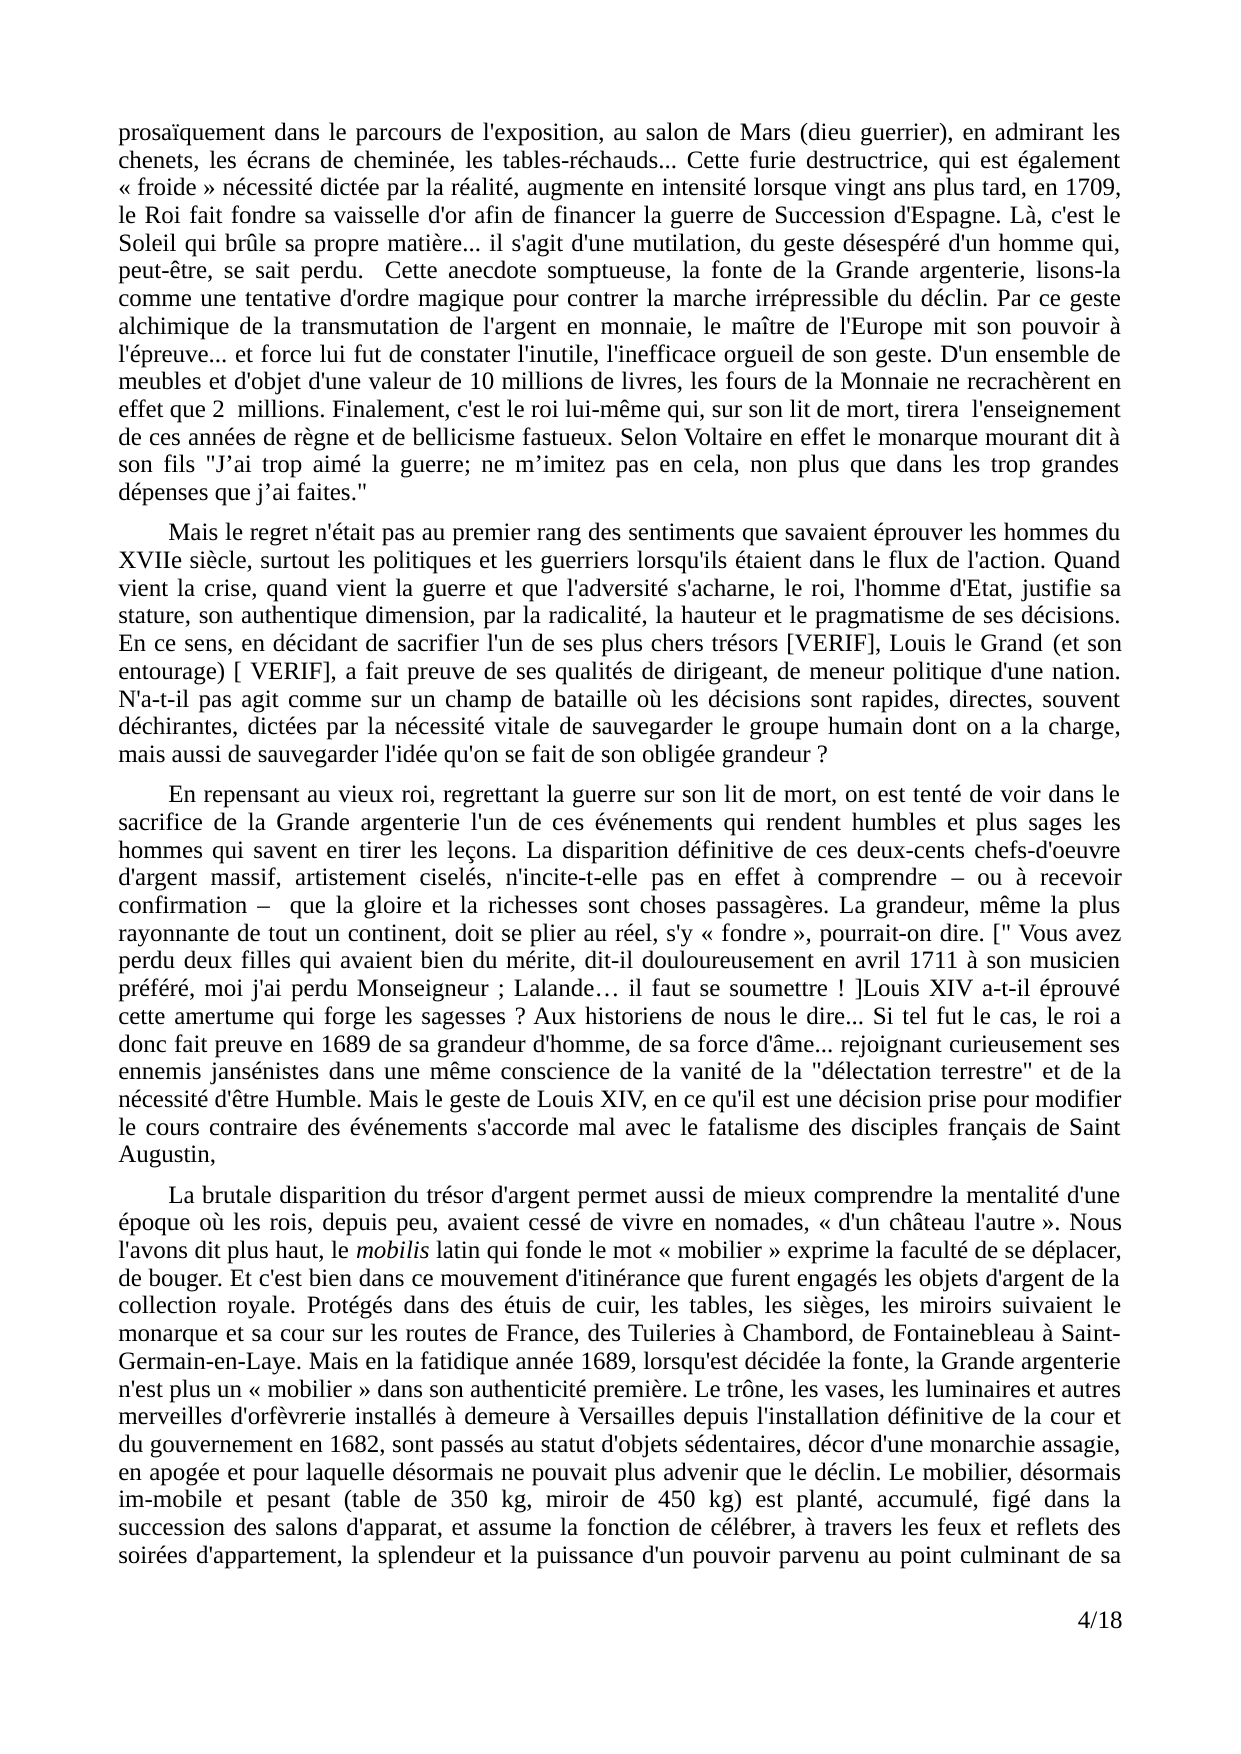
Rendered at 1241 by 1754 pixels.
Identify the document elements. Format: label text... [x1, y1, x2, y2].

text La brutale disparition du trésor d'argent permet aussi de mieux comprendre la mentalité d'une époque où les rois, depuis peu, avaient cessé de vivre en nomades, « d'un château l'autre ». Nous l'avons dit plus haut, le mobilis latin qui fonde le mot « mobilier » exprime la faculté de se déplacer, de bouger. Et c'est bien dans ce mouvement d'itinérance que furent engagés les objets d'argent de la collection royale. Protégés dans des étuis de cuir, les tables, les sièges, les miroirs suivaient le monarque et sa cour sur les routes de France, des Tuileries à Chambord, de Fontainebleau à Saint-Germain-en-Laye. Mais en la fatidique année 1689, lorsqu'est décidée la fonte, la Grande argenterie n'est plus un « mobilier » dans son authenticité première. Le trône, les vases, les luminaires et autres merveilles d'orfèvrerie installés à demeure à Versailles depuis l'installation définitive de la cour et du gouvernement en 1682, sont passés au statut d'objets sédentaires, décor d'une monarchie assagie, en apogée et pour laquelle désormais ne pouvait plus advenir que le déclin. Le mobilier, désormais im-mobile et pesant (table de 350 kg, miroir de 450 kg) est planté, accumulé, figé dans la succession des salons d'apparat, et assume la fonction de célébrer, à travers les feux et reflets des soirées d'appartement, la splendeur et la puissance d'un pouvoir parvenu au point culminant de sa [118, 1181, 1122, 1569]
text prosaïquement dans le parcours de l'exposition, au salon de Mars (dieu guerrier), en admirant les chenets, les écrans de cheminée, les tables-réchauds... Cette furie destructrice, qui est également « froide » nécessité dictée par la réalité, augmente en intensité lorsque vingt ans plus tard, en 1709, le Roi fait fondre sa vaisselle d'or afin de financer la guerre de Succession d'Espagne. Là, c'est le Soleil qui brûle sa propre matière... il s'agit d'une mutilation, du geste désespéré d'un homme qui, peut-être, se sait perdu. Cette anecdote somptueuse, la fonte de la Grande argenterie, lisons-la comme une tentative d'ordre magique pour contrer la marche irrépressible du déclin. Par ce geste alchimique de la transmutation de l'argent en monnaie, le maître de l'Europe mit son pouvoir à l'épreuve... et force lui fut de constater l'inutile, l'inefficace orgueil de son geste. D'un ensemble de meubles et d'objet d'une valeur de 10 millions de livres, les fours de la Monnaie ne recrachèrent en effet que 2 millions. Finalement, c'est le roi lui-même qui, sur son lit de mort, tirera l'enseignement de ces années de règne et de bellicisme fastueux. Selon Voltaire en effet le monarque mourant dit à son fils "J’ai trop aimé la guerre; ne m’imitez pas en cela, non plus que dans les trop grandes dépenses que j’ai faites." [118, 118, 1122, 506]
text En repensant au vieux roi, regrettant la guerre sur son lit de mort, on est tenté de voir dans le sacrifice de la Grande argenterie l'un de ces événements qui rendent humbles et plus sages les hommes qui savent en tirer les leçons. La disparition définitive de ces deux-cents chefs-d'oeuvre d'argent massif, artistement ciselés, n'incite-t-elle pas en effet à comprendre – ou à recevoir confirmation – que la gloire et la richesses sont choses passagères. La grandeur, même la plus rayonnante de tout un continent, doit se plier au réel, s'y « fondre », pourrait-on dire. [" Vous avez perdu deux filles qui avaient bien du mérite, dit-il douloureusement en avril 1711 à son musicien préféré, moi j'ai perdu Monseigneur ; Lalande… il faut se soumettre ! ]Louis XIV a-t-il éprouvé cette amertume qui forge les sagesses ? Aux historiens de nous le dire... Si tel fut le cas, le roi a donc fait preuve en 1689 de sa grandeur d'homme, de sa force d'âme... rejoignant curieusement ses ennemis jansénistes dans une même conscience de la vanité de la "délectation terrestre" et de la nécessité d'être Humble. Mais le geste de Louis XIV, en ce qu'il est une décision prise pour modifier le cours contraire des événements s'accorde mal avec le fatalisme des disciples français de Saint Augustin, [118, 780, 1122, 1168]
text Mais le regret n'était pas au premier rang des sentiments que savaient éprouver les hommes du XVIIe siècle, surtout les politiques et les guerriers lorsqu'ils étaient dans le flux de l'action. Quand vient la crise, quand vient la guerre et que l'adversité s'acharne, le roi, l'homme d'Etat, justifie sa stature, son authentique dimension, par la radicalité, la hauteur et le pragmatisme de ses décisions. En ce sens, en décidant de sacrifier l'un de ses plus chers trésors [VERIF], Louis le Grand (et son entourage) [ VERIF], a fait preuve de ses qualités de dirigeant, de meneur politique d'une nation. N'a-t-il pas agit comme sur un champ de bataille où les décisions sont rapides, directes, souvent déchirantes, dictées par la nécessité vitale de sauvegarder le groupe humain dont on a la charge, mais aussi de sauvegarder l'idée qu'on se fait de son obligée grandeur ? [118, 518, 1122, 768]
